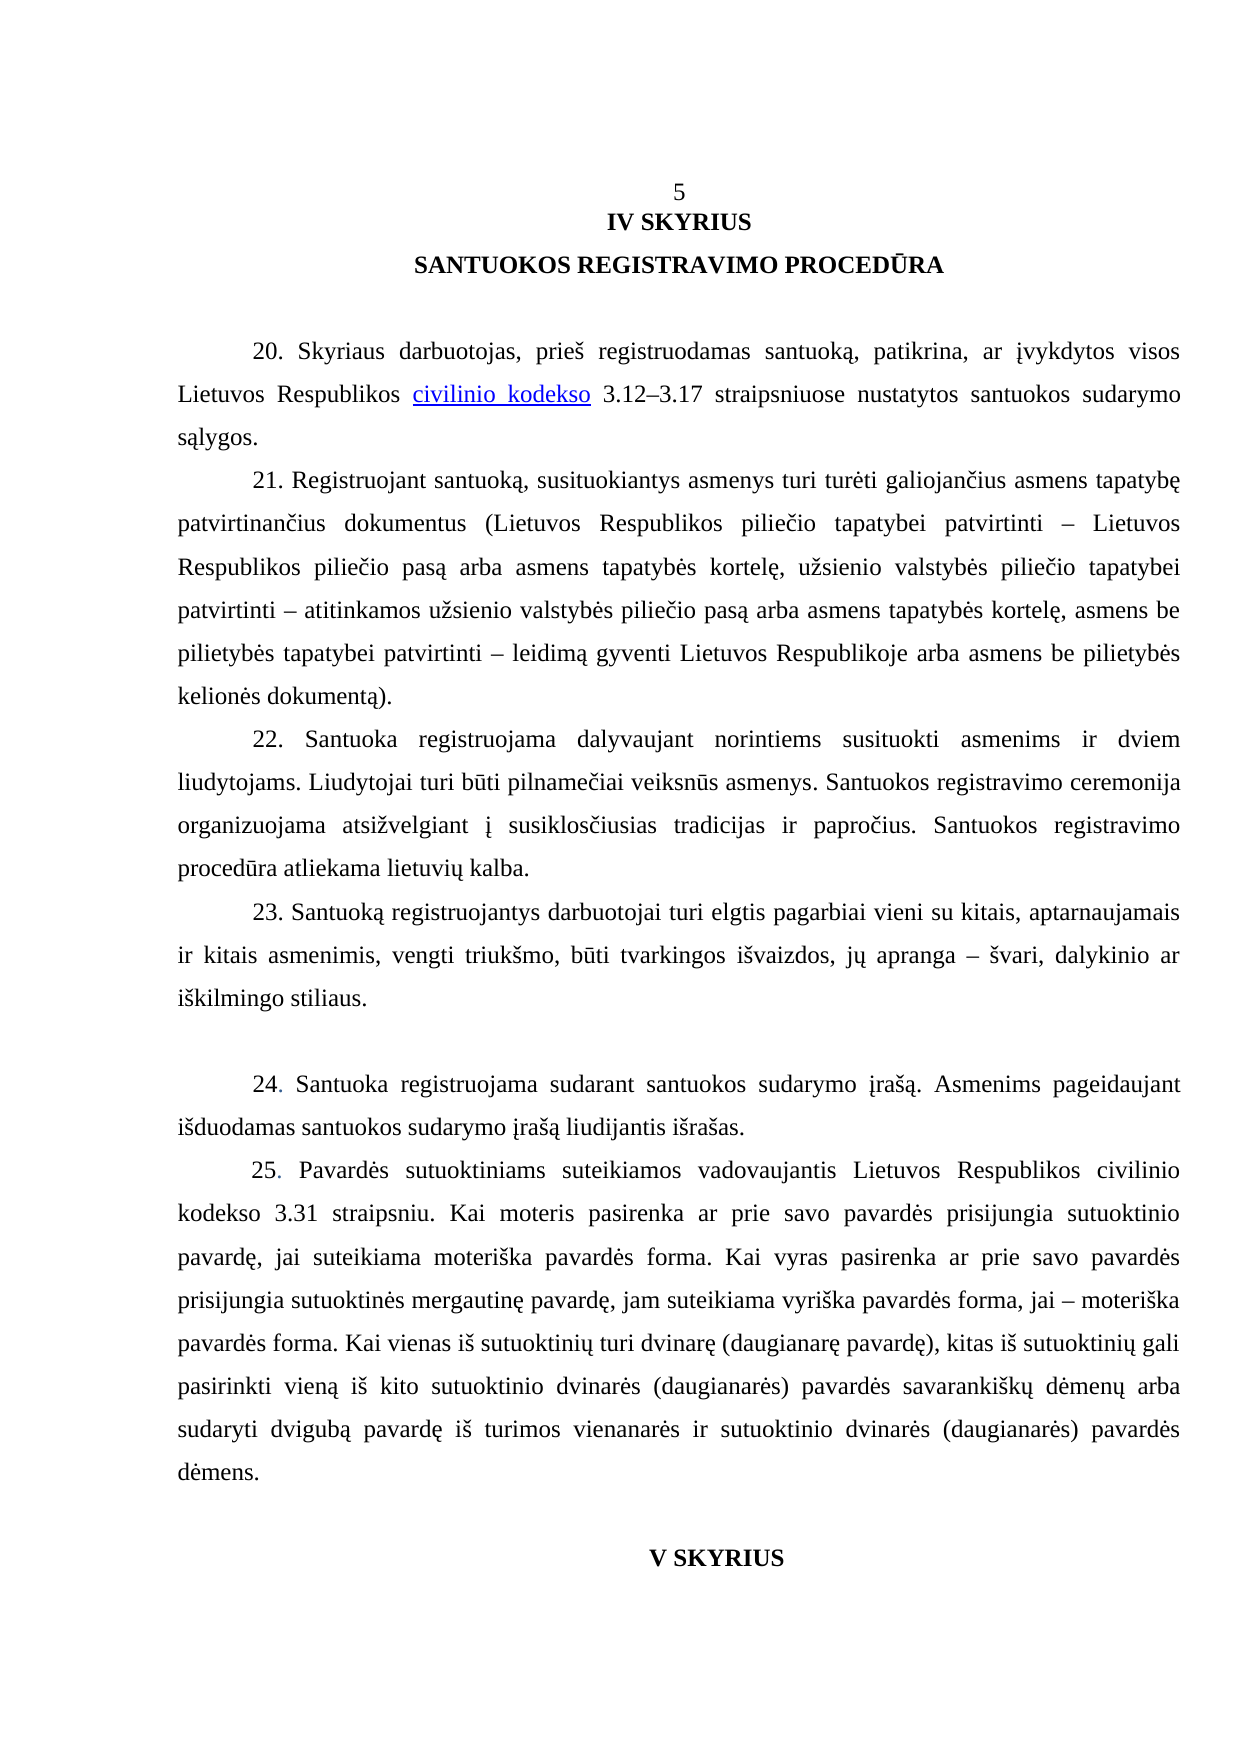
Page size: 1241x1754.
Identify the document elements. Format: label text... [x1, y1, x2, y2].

text V SKYRIUS [177, 1543, 1181, 1572]
text 22. Santuoka registruojama dalyvaujant norintiems susituokti asmenims ir dviem liudytojams. Liudytojai turi būti pilnamečiai veiksnūs asmenys. Santuokos registravimo ceremonija organizuojama atsižvelgiant į susiklosčiusias tradicijas ir papročius. Santuokos registravimo procedūra atliekama lietuvių kalba. [177, 724, 1181, 882]
text 24. Santuoka registruojama sudarant santuokos sudarymo įrašą. Asmenims pageidaujant išduodamas santuokos sudarymo įrašą liudijantis išrašas. [177, 1069, 1181, 1141]
text 20. Skyriaus darbuotojas, prieš registruodamas santuoką, patikrina, ar įvykdytos visos Lietuvos Respublikos civilinio kodekso 3.12–3.17 straipsniuose nustatytos santuokos sudarymo sąlygos. [177, 336, 1181, 451]
text 21. Registruojant santuoką, susituokiantys asmenys turi turėti galiojančius asmens tapatybę patvirtinančius dokumentus (Lietuvos Respublikos piliečio tapatybei patvirtinti – Lietuvos Respublikos piliečio pasą arba asmens tapatybės kortelę, užsienio valstybės piliečio tapatybei patvirtinti – atitinkamos užsienio valstybės piliečio pasą arba asmens tapatybės kortelę, asmens be pilietybės tapatybei patvirtinti – leidimą gyventi Lietuvos Respublikoje arba asmens be pilietybės kelionės dokumentą). [177, 465, 1181, 710]
text IV SKYRIUS [177, 207, 1181, 235]
text SANTUOKOS REGISTRAVIMO PROCEDŪRA [177, 250, 1181, 278]
text 23. Santuoką registruojantys darbuotojai turi elgtis pagarbiai vieni su kitais, aptarnaujamais ir kitais asmenimis, vengti triukšmo, būti tvarkingos išvaizdos, jų apranga – švari, dalykinio ar iškilmingo stiliaus. [177, 897, 1181, 1012]
text 25. Pavardės sutuoktiniams suteikiamos vadovaujantis Lietuvos Respublikos civilinio kodekso 3.31 straipsniu. Kai moteris pasirenka ar prie savo pavardės prisijungia sutuoktinio pavardę, jai suteikiama moteriška pavardės forma. Kai vyras pasirenka ar prie savo pavardės prisijungia sutuoktinės mergautinę pavardę, jam suteikiama vyriška pavardės forma, jai – moteriška pavardės forma. Kai vienas iš sutuoktinių turi dvinarę (daugianarę pavardę), kitas iš sutuoktinių gali pasirinkti vieną iš kito sutuoktinio dvinarės (daugianarės) pavardės savarankiškų dėmenų arba sudaryti dvigubą pavardę iš turimos vienanarės ir sutuoktinio dvinarės (daugianarės) pavardės dėmens. [177, 1155, 1181, 1486]
